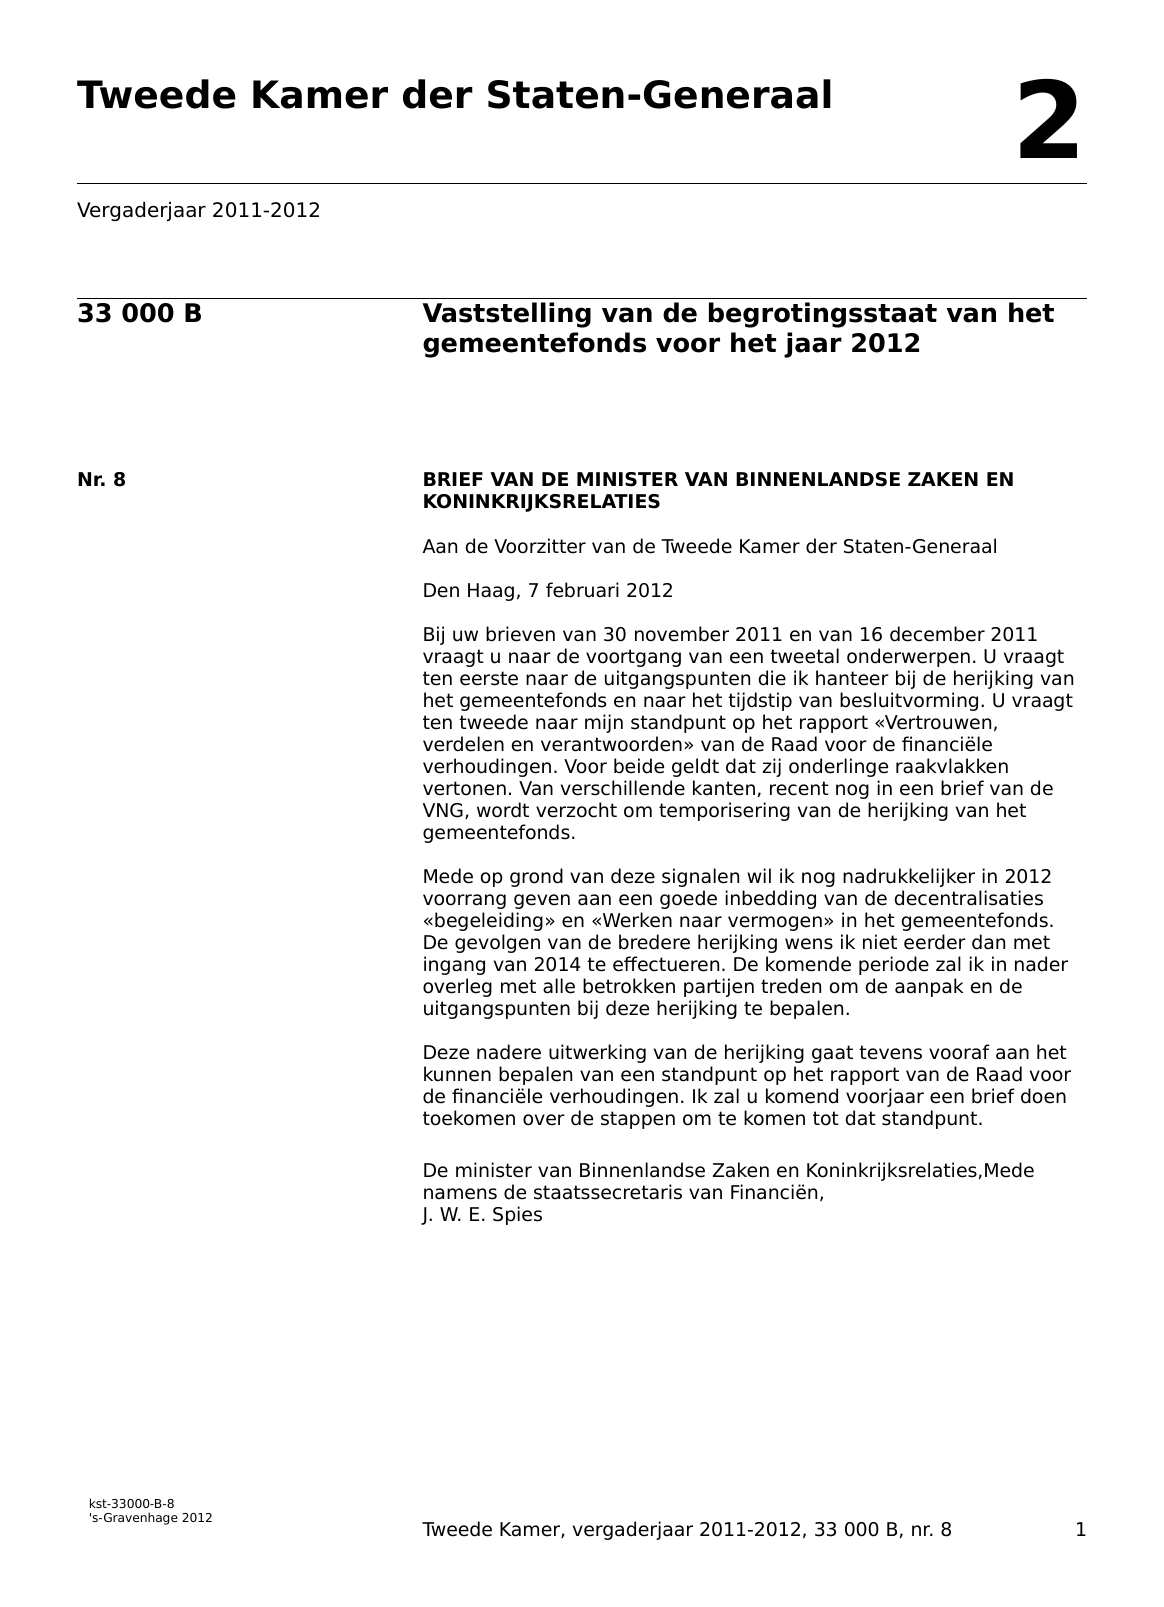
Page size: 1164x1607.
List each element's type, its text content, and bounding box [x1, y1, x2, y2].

table_header 2 [886, 59, 1087, 183]
subtitle 33 000 B Vaststelling van de begrotingsstaat van het gemeentefonds voor het jaar 2012 [77, 299, 1087, 358]
text De minister van Binnenlandse Zaken en Koninkrijksrelaties,Mede namens de staatssecretaris van Financiën, J. W. E. Spies [422, 1160, 1087, 1226]
text Aan de Voorzitter van de Tweede Kamer der Staten-Generaal [422, 536, 1087, 557]
text Mede op grond van deze signalen wil ik nog nadrukkelijker in 2012 voorrang geven aan een goede inbedding van de decentralisaties «begeleiding» en «Werken naar vermogen» in het gemeentefonds. De gevolgen van de bredere herijking wens ik niet eerder dan met ingang van 2014 te effectueren. De komende periode zal ik in nader overleg met alle betrokken partijen treden om de aanpak en de uitgangspunten bij deze herijking te bepalen. [422, 866, 1087, 1020]
text 's-Gravenhage 2012 [88, 1511, 323, 1525]
text Bij uw brieven van 30 november 2011 en van 16 december 2011 vraagt u naar de voortgang van een tweetal onderwerpen. U vraagt ten eerste naar de uitgangspunten die ik hanteer bij de herijking van het gemeentefonds en naar het tijdstip van besluitvorming. U vraagt ten tweede naar mijn standpunt op het rapport «Vertrouwen, verdelen en verantwoorden» van de Raad voor de financiële verhoudingen. Voor beide geldt dat zij onderlinge raakvlakken vertonen. Van verschillende kanten, recent nog in een brief van de VNG, wordt verzocht om temporisering van de herijking van het gemeentefonds. [422, 624, 1087, 844]
table_header Tweede Kamer der Staten-Generaal [77, 59, 886, 183]
text Deze nadere uitwerking van de herijking gaat tevens vooraf aan het kunnen bepalen van een standpunt op het rapport van de Raad voor de financiële verhoudingen. Ik zal u komend voorjaar een brief doen toekomen over de stappen om te komen tot dat standpunt. [422, 1042, 1087, 1130]
table_cell Vergaderjaar 2011-2012 [77, 184, 1087, 298]
subtitle Nr. 8 BRIEF VAN DE MINISTER VAN BINNENLANDSE ZAKEN EN KONINKRIJKSRELATIES [77, 469, 1087, 513]
text kst-33000-B-8 [88, 1497, 323, 1511]
text Den Haag, 7 februari 2012 [422, 580, 1087, 602]
